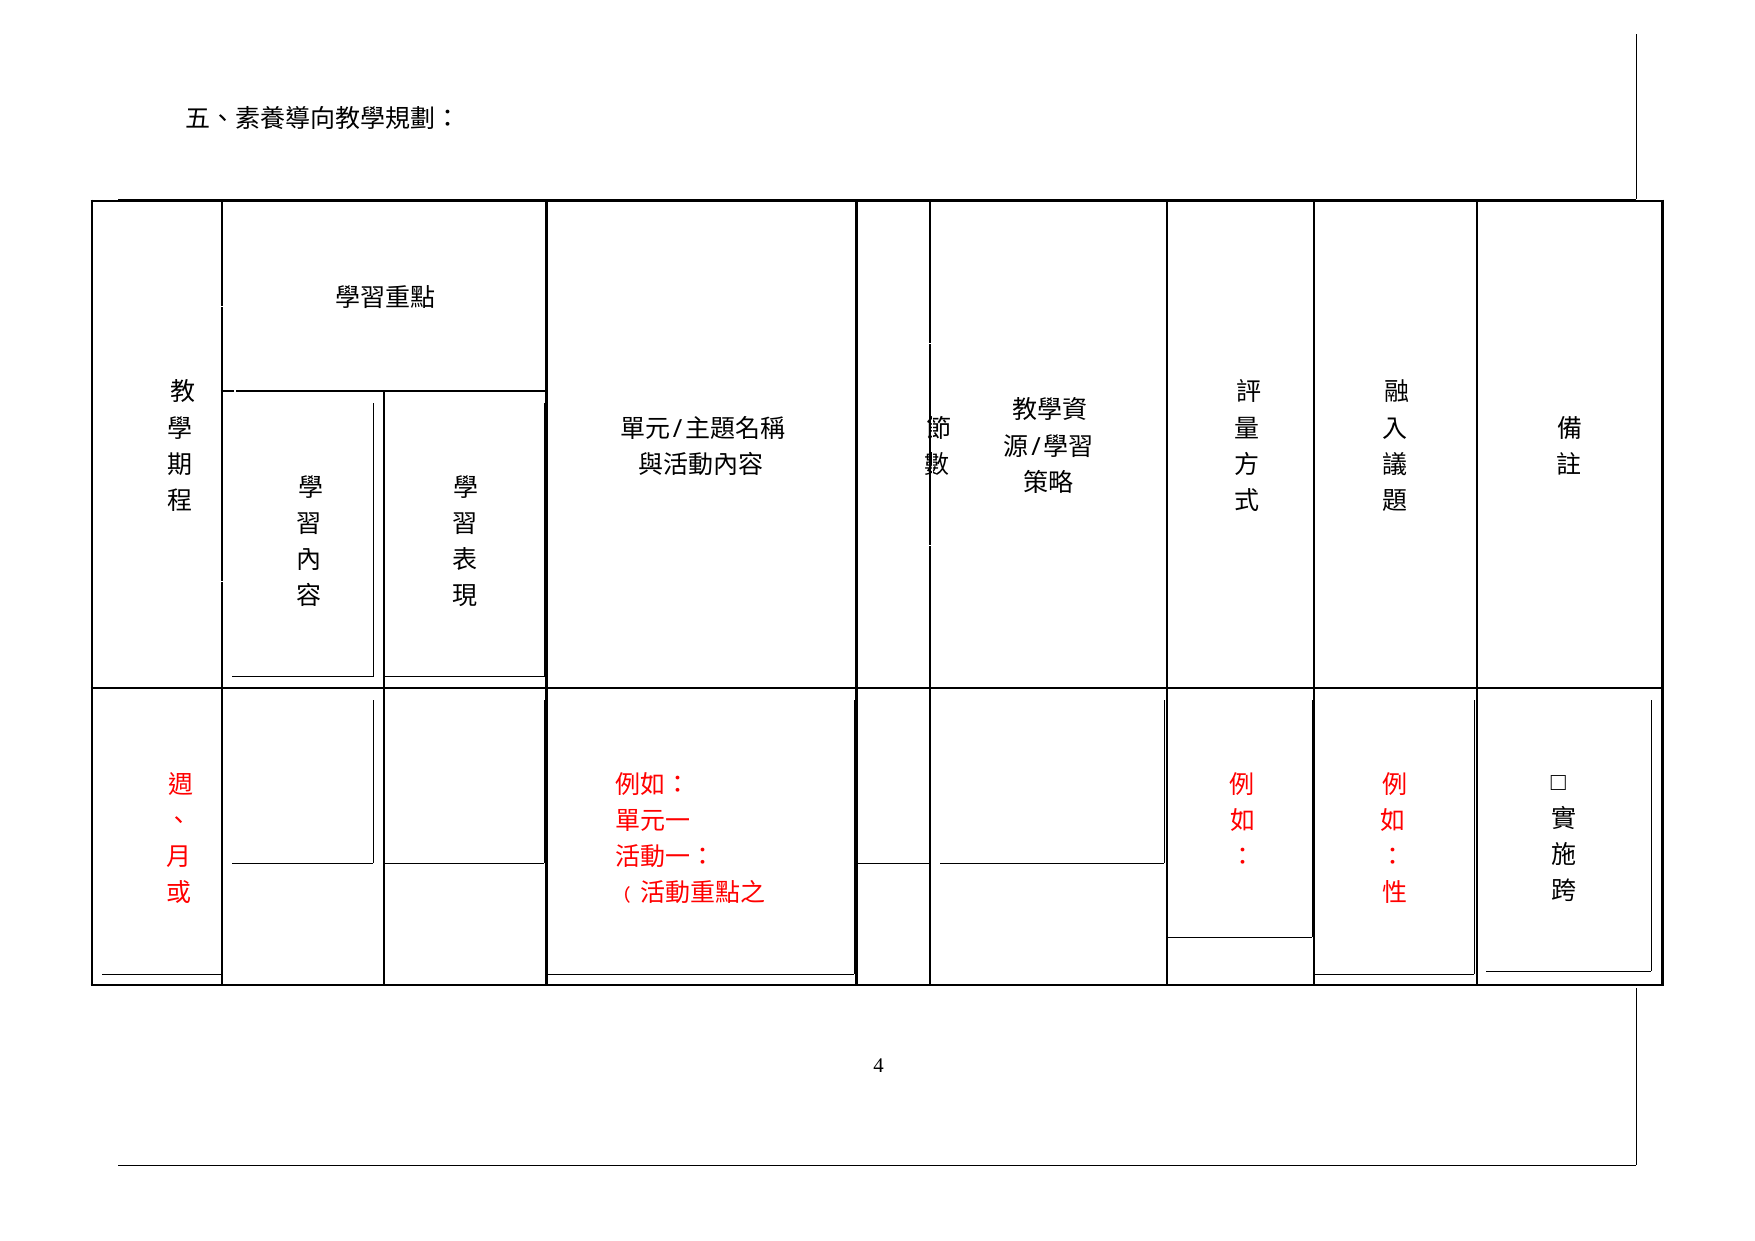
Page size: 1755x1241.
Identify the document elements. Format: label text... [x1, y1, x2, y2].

table_cell [223, 689, 383, 984]
table_header 評量方式 [1168, 202, 1313, 687]
table_header 節數 [858, 202, 929, 343]
table_cell 例如： 單元一 活動一： ﹙活動重點之 [548, 689, 855, 984]
table_cell □實施跨 [1478, 689, 1661, 984]
table_cell 學習內容 [223, 392, 383, 687]
table_cell 週、月或 [93, 689, 221, 984]
table_cell [858, 689, 929, 863]
table_cell [931, 689, 1166, 984]
table_cell 例如： 性 [1315, 689, 1476, 984]
table_header 備註 [1478, 202, 1661, 687]
table_cell [858, 864, 929, 984]
table_cell [385, 689, 545, 984]
table_header 教學資源/學習策略 [931, 202, 1166, 687]
table_cell 例如： 1.觀察記錄 2.學習單 3.參與態度 4.合作能力 [1168, 689, 1313, 984]
table_header 教學期程 [93, 202, 221, 687]
table_header 學習重點 [223, 202, 545, 390]
table_header 節數 [859, 344, 929, 545]
table_cell 學習表現 [385, 392, 545, 676]
table_header 融入議題 [1315, 202, 1476, 687]
text 五、素養導向教學規劃： [118, 34, 1636, 199]
table_cell [385, 677, 545, 687]
table_header 單元/主題名稱與活動內容 [548, 202, 855, 545]
table_header [548, 546, 855, 687]
table_header 節數 [858, 546, 929, 687]
